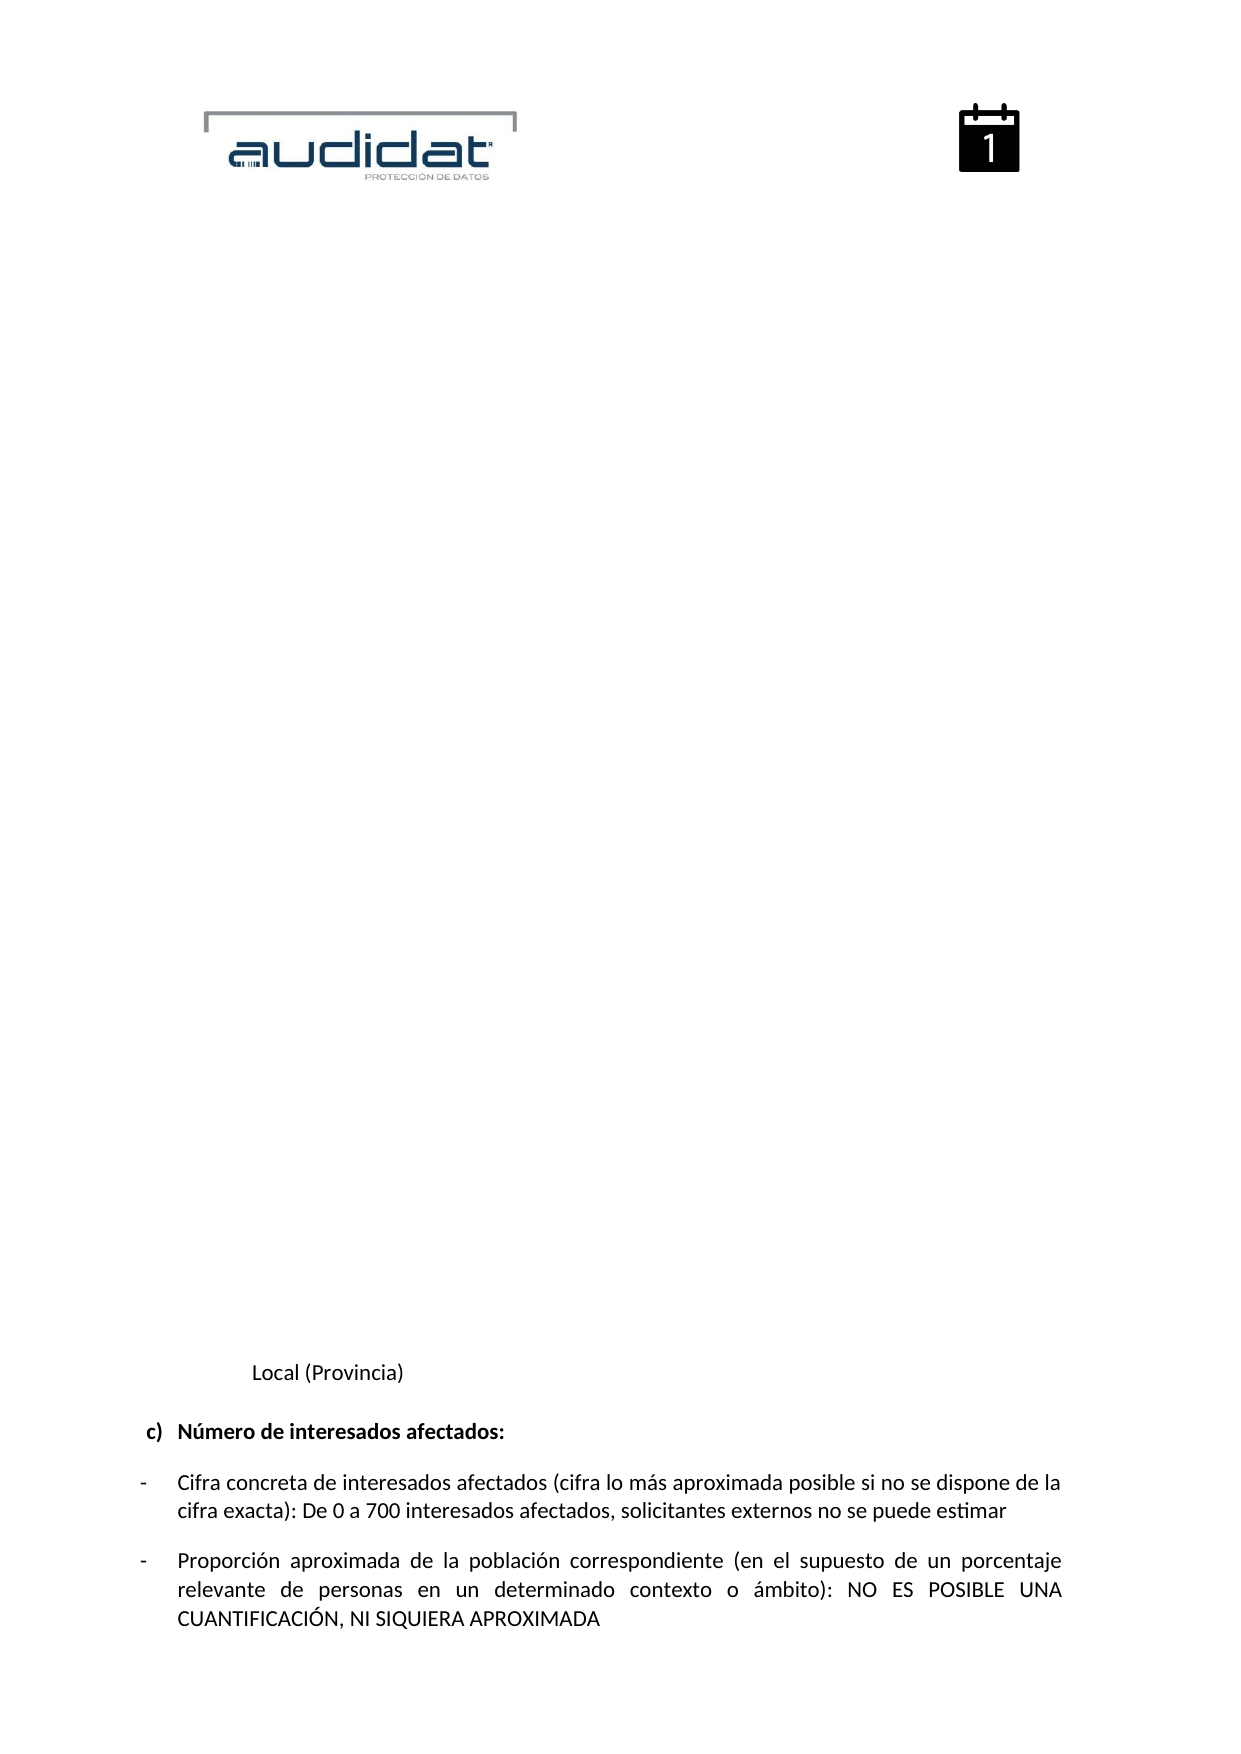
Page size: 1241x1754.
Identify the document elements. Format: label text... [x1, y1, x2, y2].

list Cifra concreta de interesados afectados (cifra lo más aproximada posible si no se dispone de la cifra exacta): De 0 a 700 interesados afectados, solicitantes externos no se puede estimar [140, 1468, 1064, 1524]
list Número de interesados afectados: [146, 1417, 1064, 1446]
subtitle Local (Provincia) [252, 1358, 1064, 1386]
list Proporción aproximada de la población correspondiente (en el supuesto de un porcentaje relevante de personas en un determinado contexto o ámbito): NO ES POSIBLE UNA CUANTIFICACIÓN, NI SIQUIERA APROXIMADA [140, 1547, 1064, 1632]
